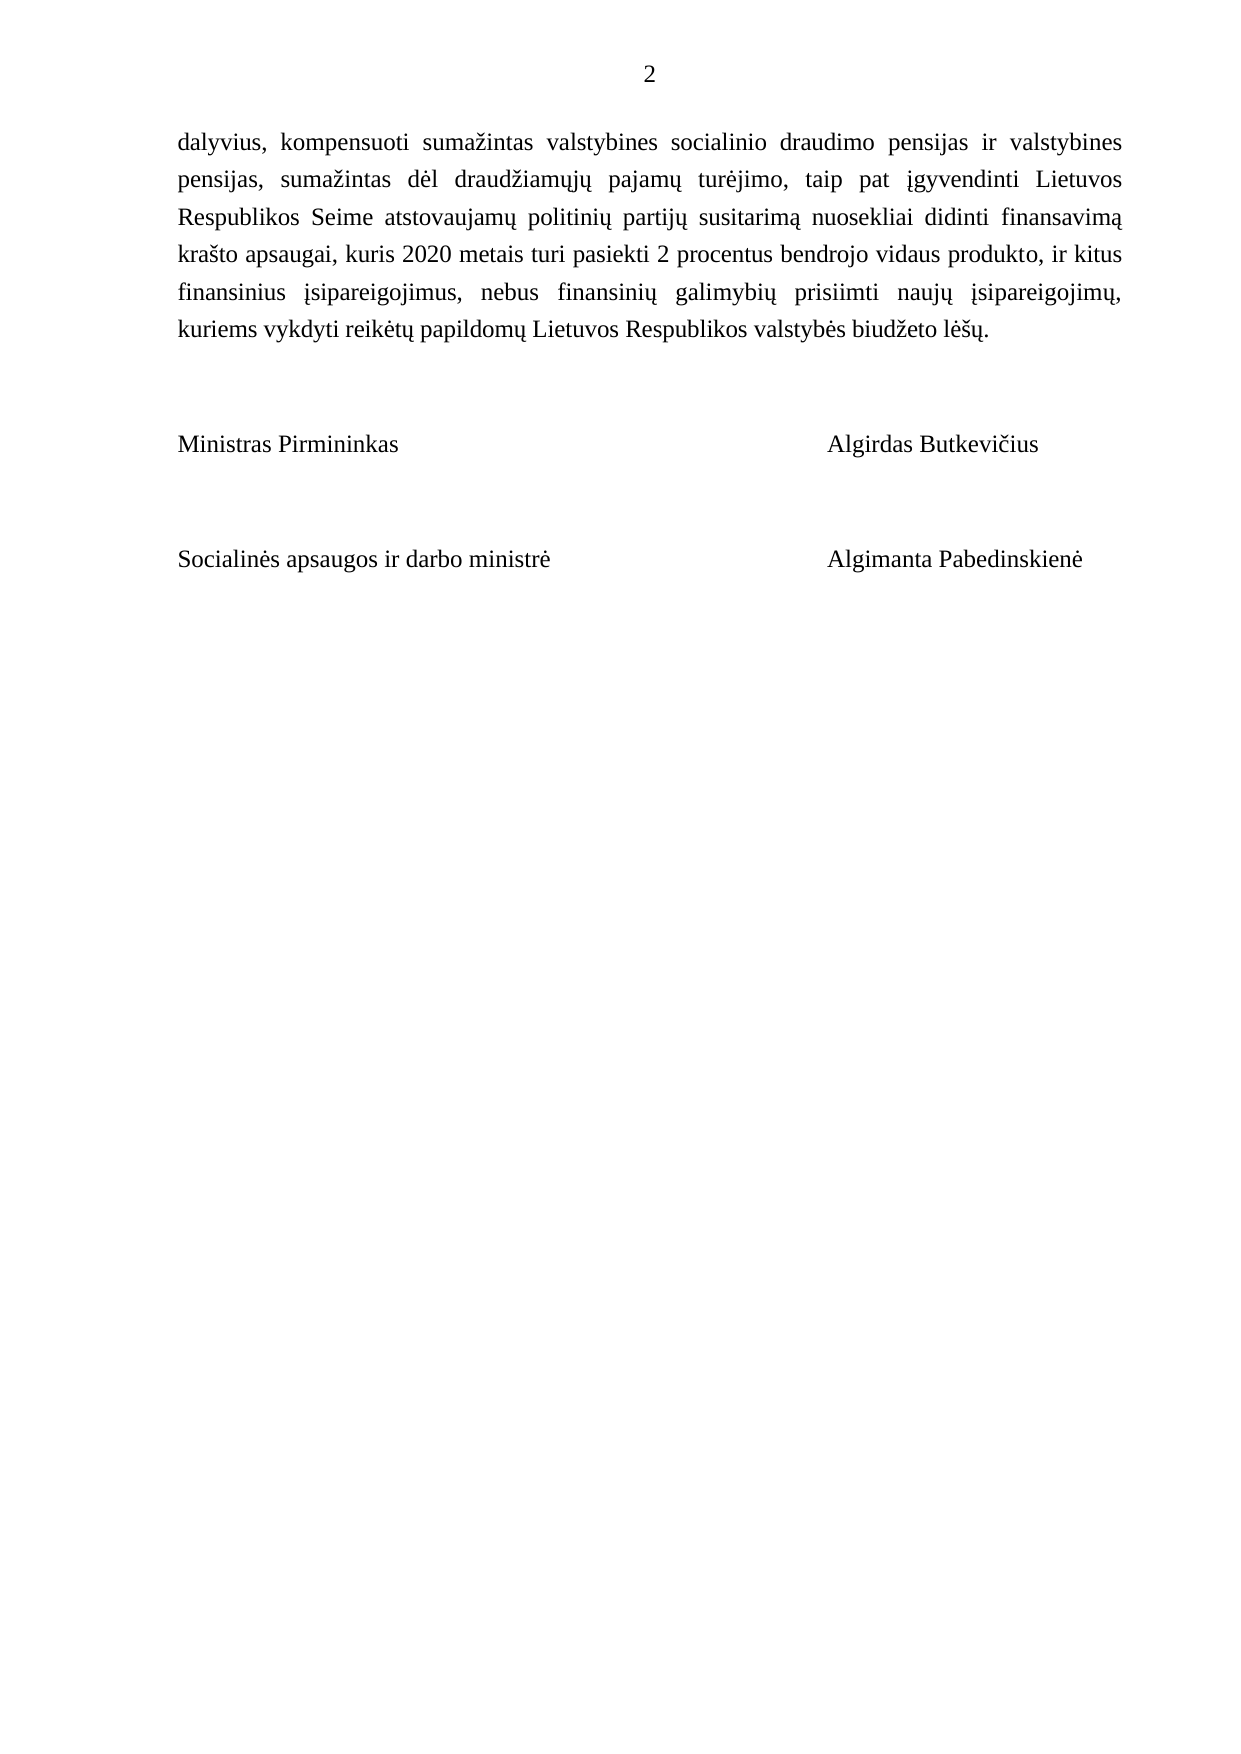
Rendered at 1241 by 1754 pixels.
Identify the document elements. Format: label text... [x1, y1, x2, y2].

text Ministras Pirmininkas Algirdas Butkevičius [177, 429, 1122, 458]
text Socialinės apsaugos ir darbo ministrė Algimanta Pabedinskienė [177, 544, 1122, 573]
text dalyvius, kompensuoti sumažintas valstybines socialinio draudimo pensijas ir valstybines pensijas, sumažintas dėl draudžiamųjų pajamų turėjimo, taip pat įgyvendinti Lietuvos Respublikos Seime atstovaujamų politinių partijų susitarimą nuosekliai didinti finansavimą krašto apsaugai, kuris 2020 metais turi pasiekti 2 procentus bendrojo vidaus produkto, ir kitus finansinius įsipareigojimus, nebus finansinių galimybių prisiimti naujų įsipareigojimų, kuriems vykdyti reikėtų papildomų Lietuvos Respublikos valstybės biudžeto lėšų. [177, 118, 1122, 343]
